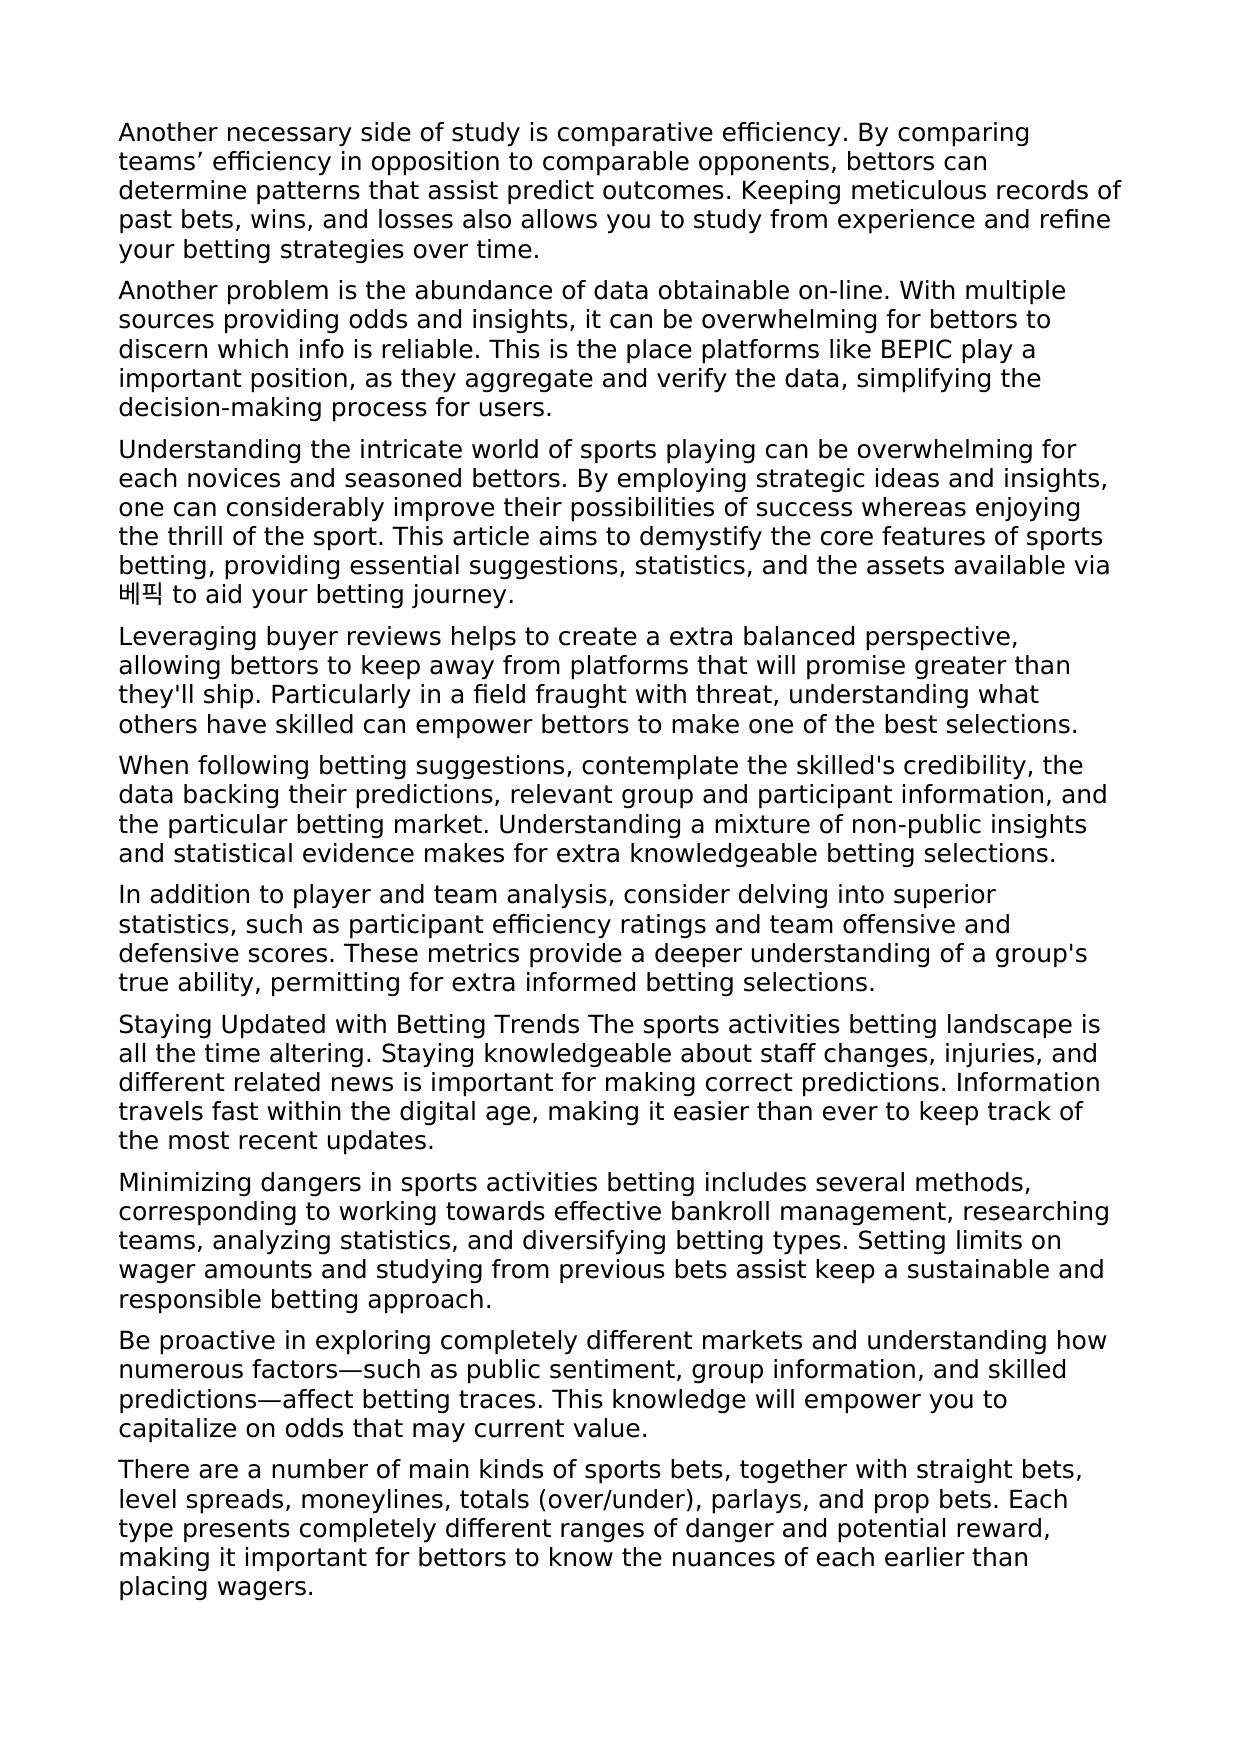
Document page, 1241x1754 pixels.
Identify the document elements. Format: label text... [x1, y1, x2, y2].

text Another necessary side of study is comparative efficiency. By comparing teams’ efficiency in opposition to comparable opponents, bettors can determine patterns that assist predict outcomes. Keeping meticulous records of past bets, wins, and losses also allows you to study from experience and refine your betting strategies over time. [118, 118, 1122, 264]
text In addition to player and team analysis, consider delving into superior statistics, such as participant efficiency ratings and team offensive and defensive scores. These metrics provide a deeper understanding of a group's true ability, permitting for extra informed betting selections. [118, 881, 1122, 997]
text Another problem is the abundance of data obtainable on-line. With multiple sources providing odds and insights, it can be overwhelming for bettors to discern which info is reliable. This is the place platforms like BEPIC play a important position, as they aggregate and verify the data, simplifying the decision-making process for users. [118, 276, 1122, 422]
text Staying Updated with Betting Trends The sports activities betting landscape is all the time altering. Staying knowledgeable about staff changes, injuries, and different related news is important for making correct predictions. Information travels fast within the digital age, making it easier than ever to keep track of the most recent updates. [118, 1010, 1122, 1156]
text Understanding the intricate world of sports playing can be overwhelming for each novices and seasoned bettors. By employing strategic ideas and insights, one can considerably improve their possibilities of success whereas enjoying the thrill of the sport. This article aims to demystify the core features of sports betting, providing essential suggestions, statistics, and the assets available via 베픽 to aid your betting journey. [118, 435, 1122, 610]
text Be proactive in exploring completely different markets and understanding how numerous factors—such as public sentiment, group information, and skilled predictions—affect betting traces. This knowledge will empower you to capitalize on odds that may current value. [118, 1326, 1122, 1443]
text There are a number of main kinds of sports bets, together with straight bets, level spreads, moneylines, totals (over/under), parlays, and prop bets. Each type presents completely different ranges of danger and potential reward, making it important for bettors to know the nuances of each earlier than placing wagers. [118, 1456, 1122, 1601]
text Leveraging buyer reviews helps to create a extra balanced perspective, allowing bettors to keep away from platforms that will promise greater than they'll ship. Particularly in a field fraught with threat, understanding what others have skilled can empower bettors to make one of the best selections. [118, 622, 1122, 739]
text When following betting suggestions, contemplate the skilled's credibility, the data backing their predictions, relevant group and participant information, and the particular betting market. Understanding a mixture of non-public insights and statistical evidence makes for extra knowledgeable betting selections. [118, 751, 1122, 868]
text Minimizing dangers in sports activities betting includes several methods, corresponding to working towards effective bankroll management, researching teams, analyzing statistics, and diversifying betting types. Setting limits on wager amounts and studying from previous bets assist keep a sustainable and responsible betting approach. [118, 1168, 1122, 1314]
